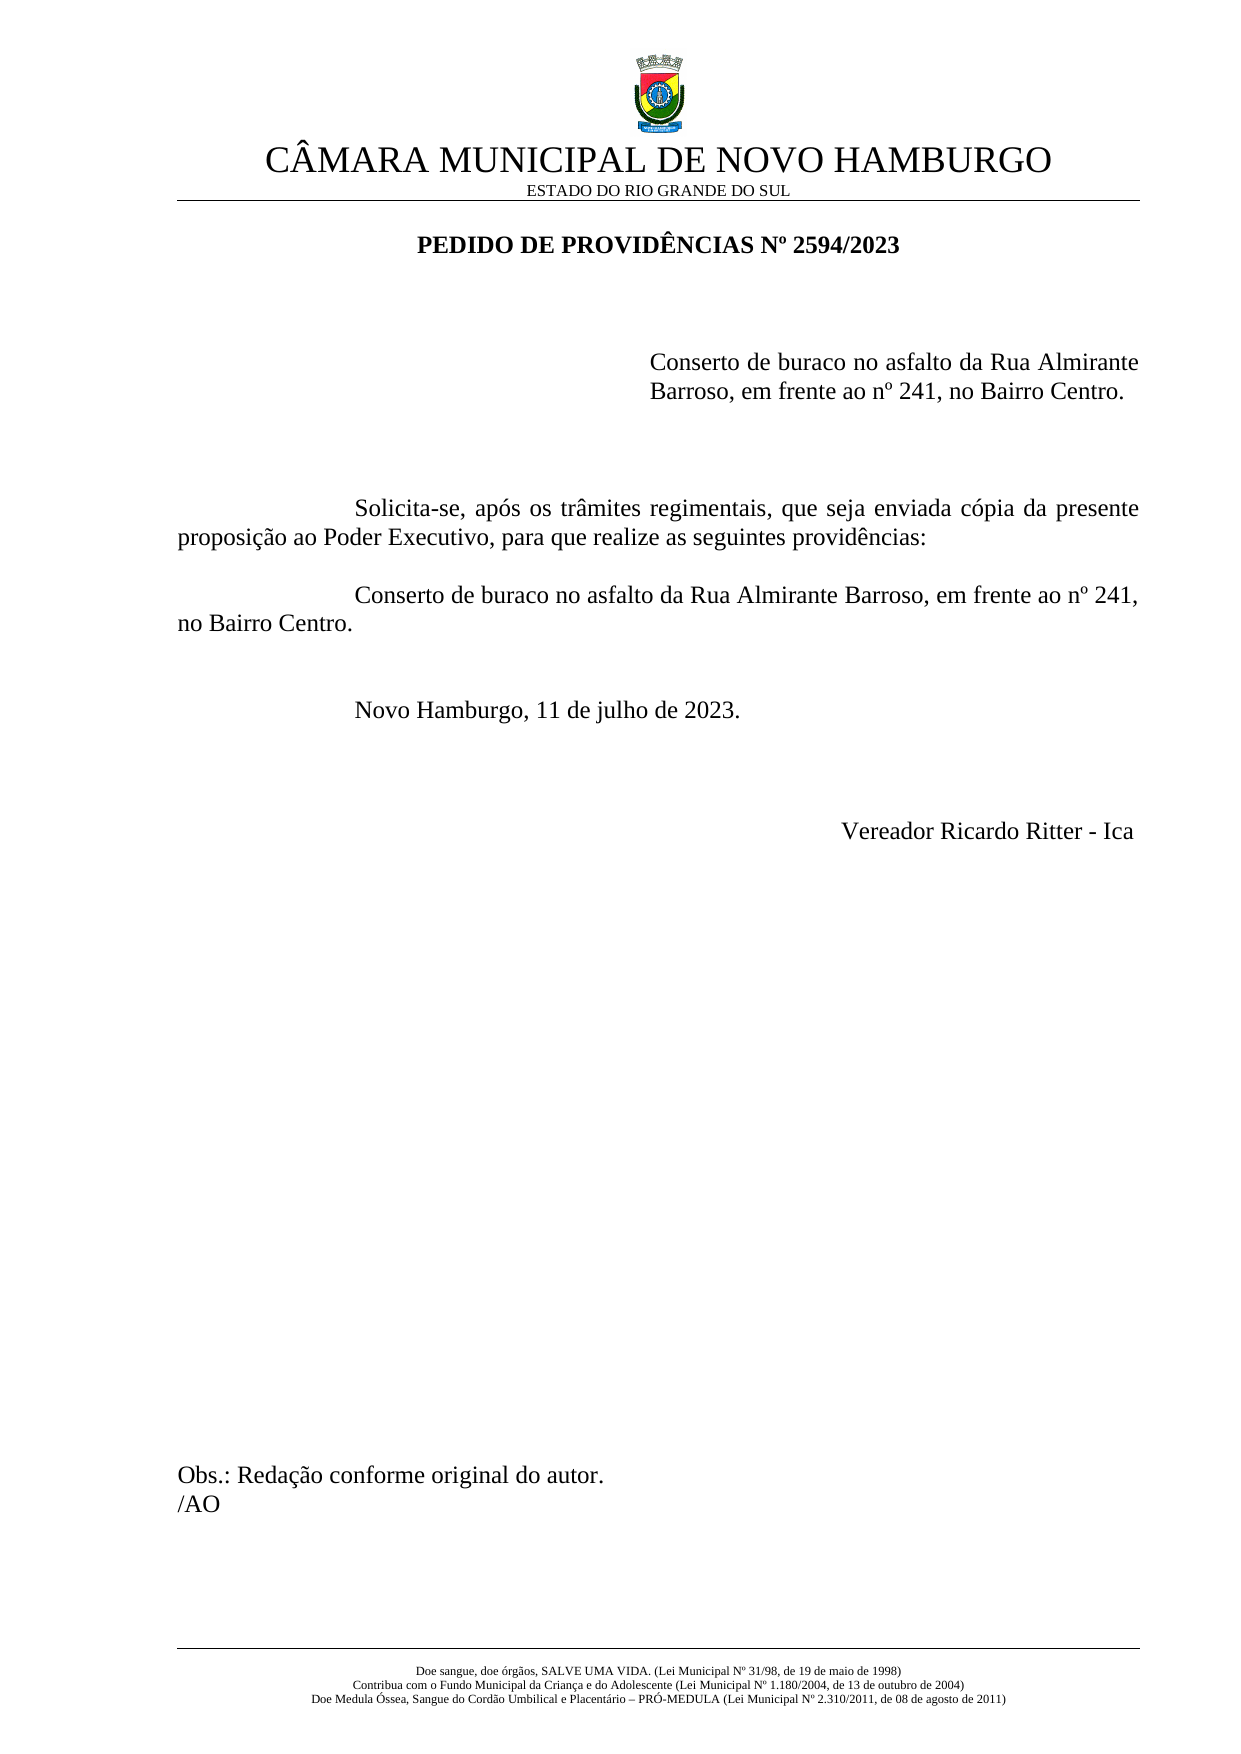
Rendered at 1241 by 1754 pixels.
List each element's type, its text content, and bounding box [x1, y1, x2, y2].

text /AO [177, 1489, 1140, 1518]
text Solicita-se, após os trâmites regimentais, que seja enviada cópia da presente proposição ao Poder Executivo, para que realize as seguintes providências: [177, 493, 1140, 551]
text PEDIDO DE PROVIDÊNCIAS Nº 2594/2023 [177, 230, 1140, 259]
text Conserto de buraco no asfalto da Rua Almirante Barroso, em frente ao nº 241, no Bairro Centro. [649, 347, 1140, 405]
text Obs.: Redação conforme original do autor. [177, 1461, 1140, 1489]
text Novo Hamburgo, 11 de julho de 2023. [177, 695, 1140, 723]
text Conserto de buraco no asfalto da Rua Almirante Barroso, em frente ao nº 241, no Bairro Centro. [177, 580, 1140, 637]
text Vereador Ricardo Ritter - Ica [177, 816, 1140, 845]
picture [630, 48, 687, 137]
